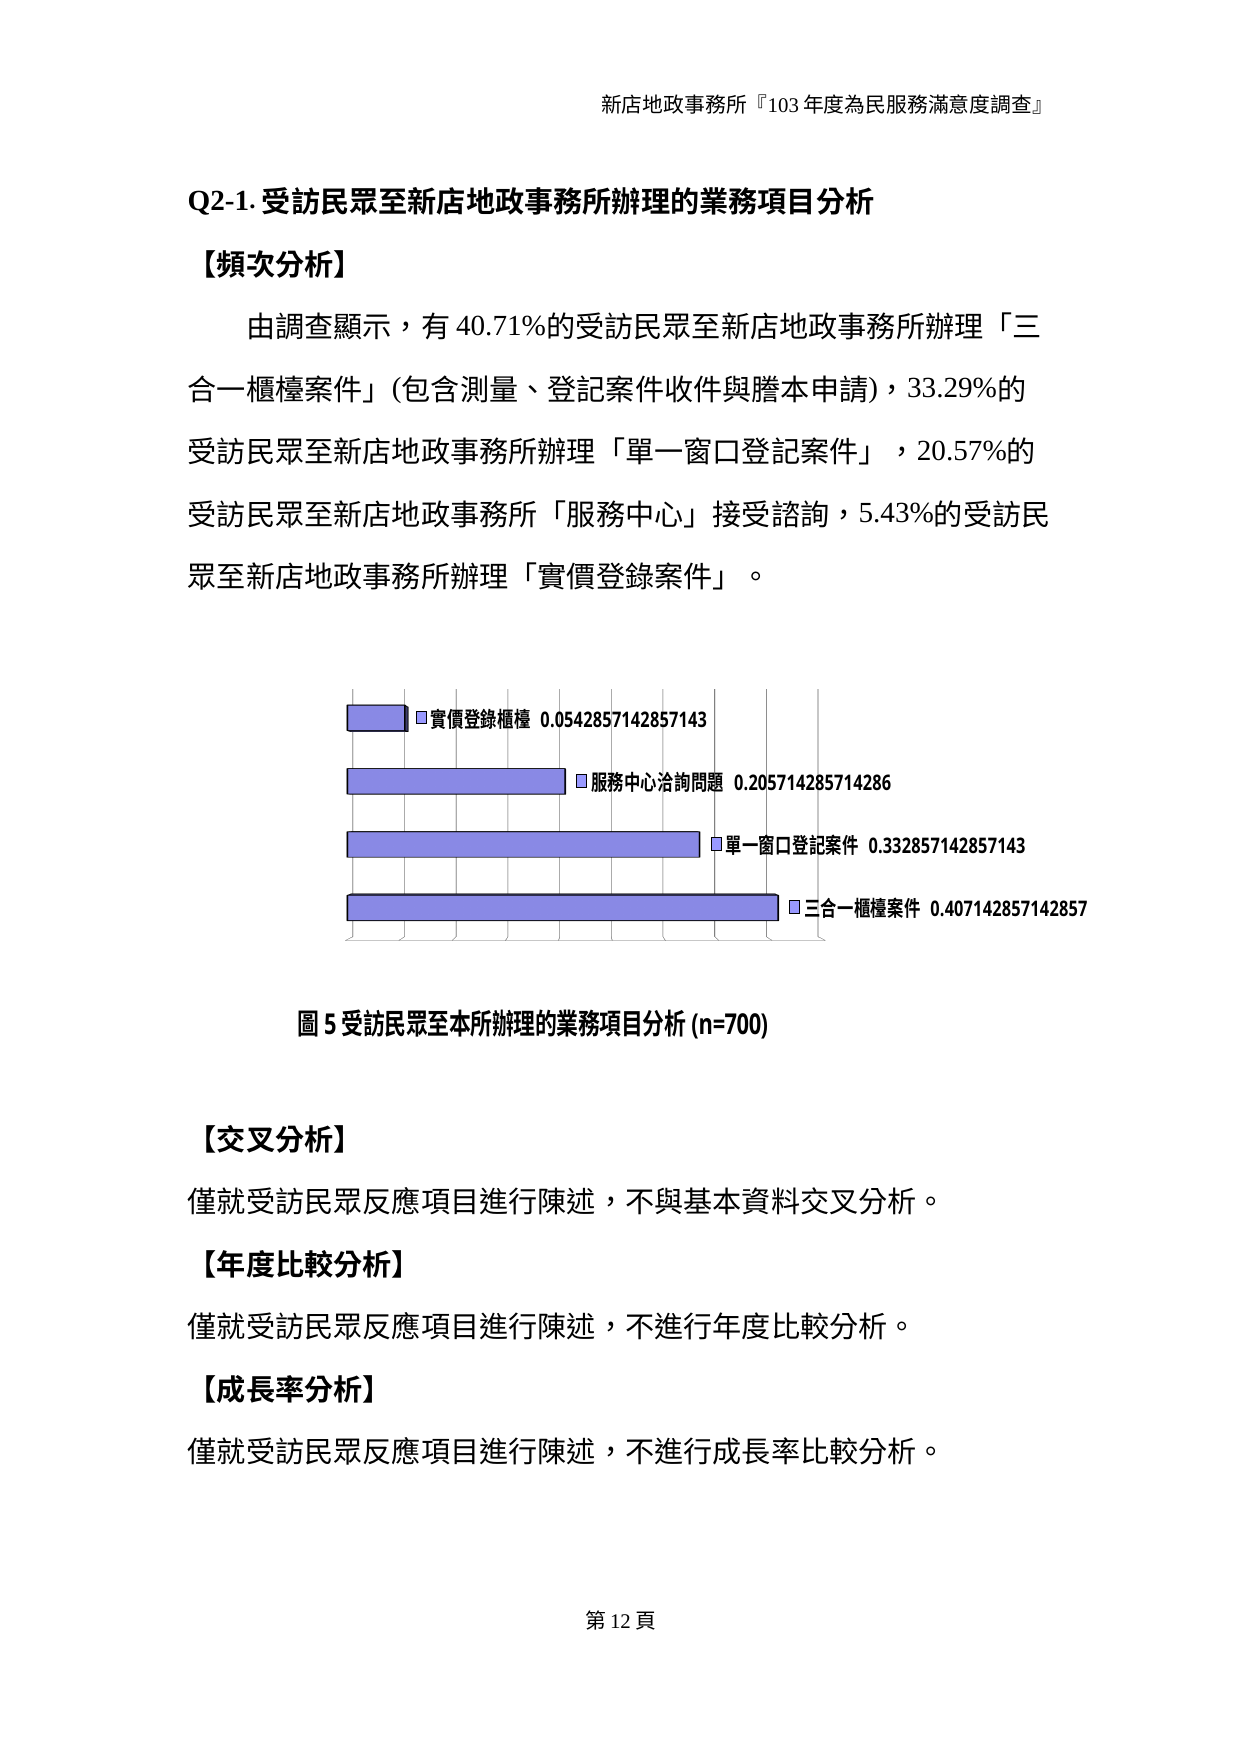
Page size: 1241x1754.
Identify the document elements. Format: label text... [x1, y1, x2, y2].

text 僅就受訪民眾反應項目進行陳述，不進行年度比較分析。 [187, 1283, 1053, 1346]
text 【年度比較分析】 [187, 1221, 1053, 1283]
text 僅就受訪民眾反應項目進行陳述，不進行成長率比較分析。 [187, 1408, 1053, 1471]
text 【成長率分析】 [187, 1346, 1053, 1408]
text 由調查顯示，有40.71%的受訪民眾至新店地政事務所辦理「三合一櫃檯案件」(包含測量、登記案件收件與謄本申請)，33.29%的受訪民眾至新店地政事務所辦理「單一窗口登記案件」，20.57%的受訪民眾至新店地政事務所「服務中心」接受諮詢，5.43%的受訪民眾至新店地政事務所辦理「實價登錄案件」。 [187, 283, 1053, 596]
text 【交叉分析】 [187, 1096, 1053, 1158]
text 僅就受訪民眾反應項目進行陳述，不與基本資料交叉分析。 [187, 1158, 1053, 1221]
text 【頻次分析】 [187, 221, 1053, 283]
text Q2-1. 受訪民眾至新店地政事務所辦理的業務項目分析 [187, 158, 1053, 221]
